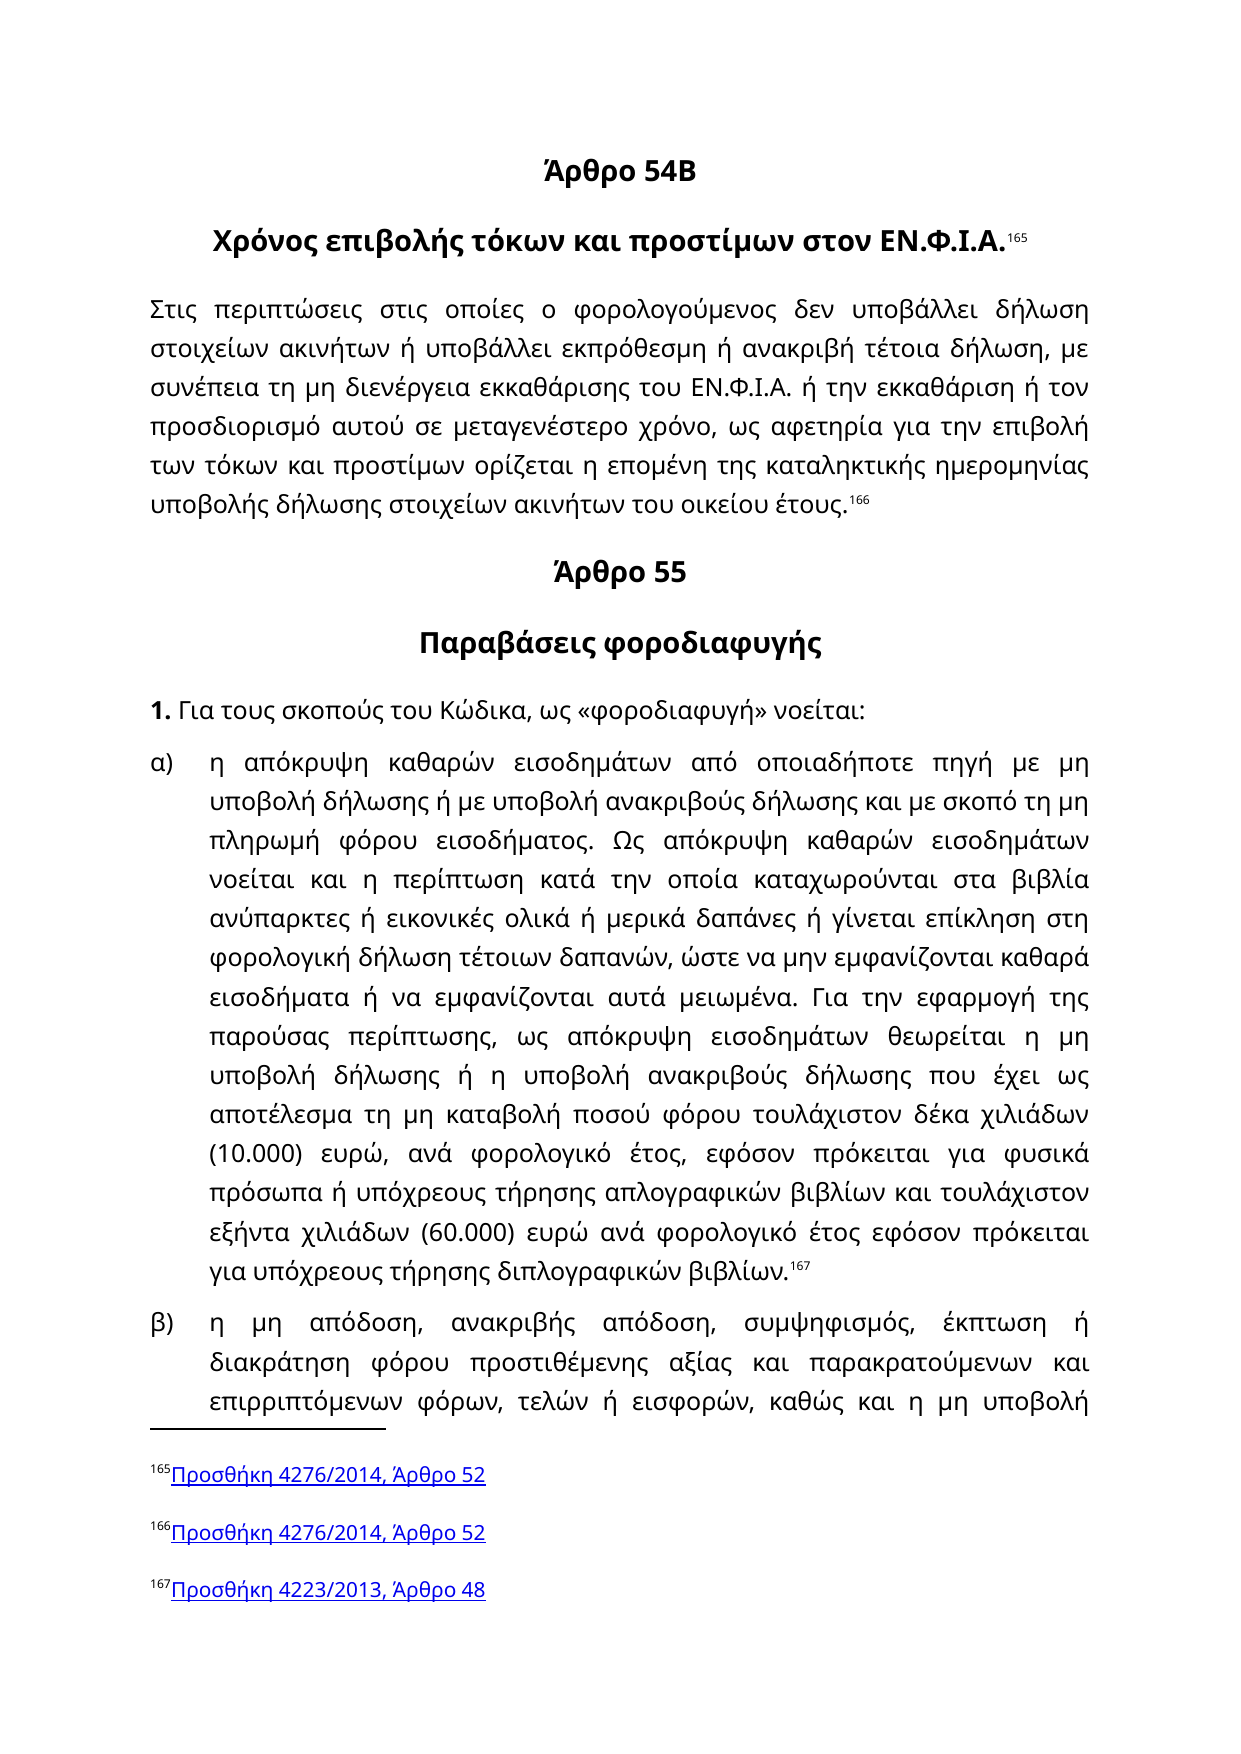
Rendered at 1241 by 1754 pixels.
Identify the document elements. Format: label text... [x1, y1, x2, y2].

text Στις περιπτώσεις στις οποίες ο φορολογούμενος δεν υποβάλλει δήλωση στοιχείων ακινήτων ή υποβάλλει εκπρόθεσμη ή ανακριβή τέτοια δήλωση, με συνέπεια τη μη διενέργεια εκκαθάρισης του ΕΝ.Φ.Ι.Α. ή την εκκαθάριση ή τον προσδιορισμό αυτού σε μεταγενέστερο χρόνο, ως αφετηρία για την επιβολή των τόκων και προστίμων ορίζεται η επομένη της καταληκτικής ημερομηνίας υποβολής δήλωσης στοιχείων ακινήτων του οικείου έτους. [150, 291, 1090, 521]
list β) η μη απόδοση, ανακριβής απόδοση, συμψηφισμός, έκπτωση ή διακράτηση φόρου προστιθέμενης αξίας και παρακρατούμενων και επιρριπτόμενων φόρων, τελών ή εισφορών, καθώς και η μη υποβολή [150, 1305, 1090, 1417]
subtitle Χρόνος επιβολής τόκων και προστίμων στον ΕΝ.Φ.Ι.Α. [150, 221, 1090, 260]
text Προσθήκη 4276/2014, Άρθρο 52 [150, 1460, 1090, 1489]
subtitle Άρθρο 54B [150, 150, 1090, 190]
subtitle Παραβάσεις φοροδιαφυγής [150, 622, 1090, 662]
text Προσθήκη 4223/2013, Άρθρο 48 [150, 1576, 1090, 1604]
text 1. Για τους σκοπούς του Κώδικα, ως «φοροδιαφυγή» νοείται: [150, 692, 1090, 727]
list α) η απόκρυψη καθαρών εισοδημάτων από οποιαδήποτε πηγή με μη υποβολή δήλωσης ή με υποβολή ανακριβούς δήλωσης και με σκοπό τη μη πληρωμή φόρου εισοδήματος. Ως απόκρυψη καθαρών εισοδημάτων νοείται και η περίπτωση κατά την οποία καταχωρούνται στα βιβλία ανύπαρκτες ή εικονικές ολικά ή μερικά δαπάνες ή γίνεται επίκληση στη φορολογική δήλωση τέτοιων δαπανών, ώστε να μην εμφανίζονται καθαρά εισοδήματα ή να εμφανίζονται αυτά μειωμένα. Για την εφαρμογή της παρούσας περίπτωσης, ως απόκρυψη εισοδημάτων θεωρείται η μη υποβολή δήλωσης ή η υποβολή ανακριβούς δήλωσης που έχει ως αποτέλεσμα τη μη καταβολή ποσού φόρου τουλάχιστον δέκα χιλιάδων (10.000) ευρώ, ανά φορολογικό έτος, εφόσον πρόκειται για φυσικά πρόσωπα ή υπόχρεους τήρησης απλογραφικών βιβλίων και τουλάχιστον εξήντα χιλιάδων (60.000) ευρώ ανά φορολογικό έτος εφόσον πρόκειται για υπόχρεους τήρησης διπλογραφικών βιβλίων. [150, 744, 1090, 1287]
subtitle Άρθρο 55 [150, 551, 1090, 591]
text Προσθήκη 4276/2014, Άρθρο 52 [150, 1518, 1090, 1546]
